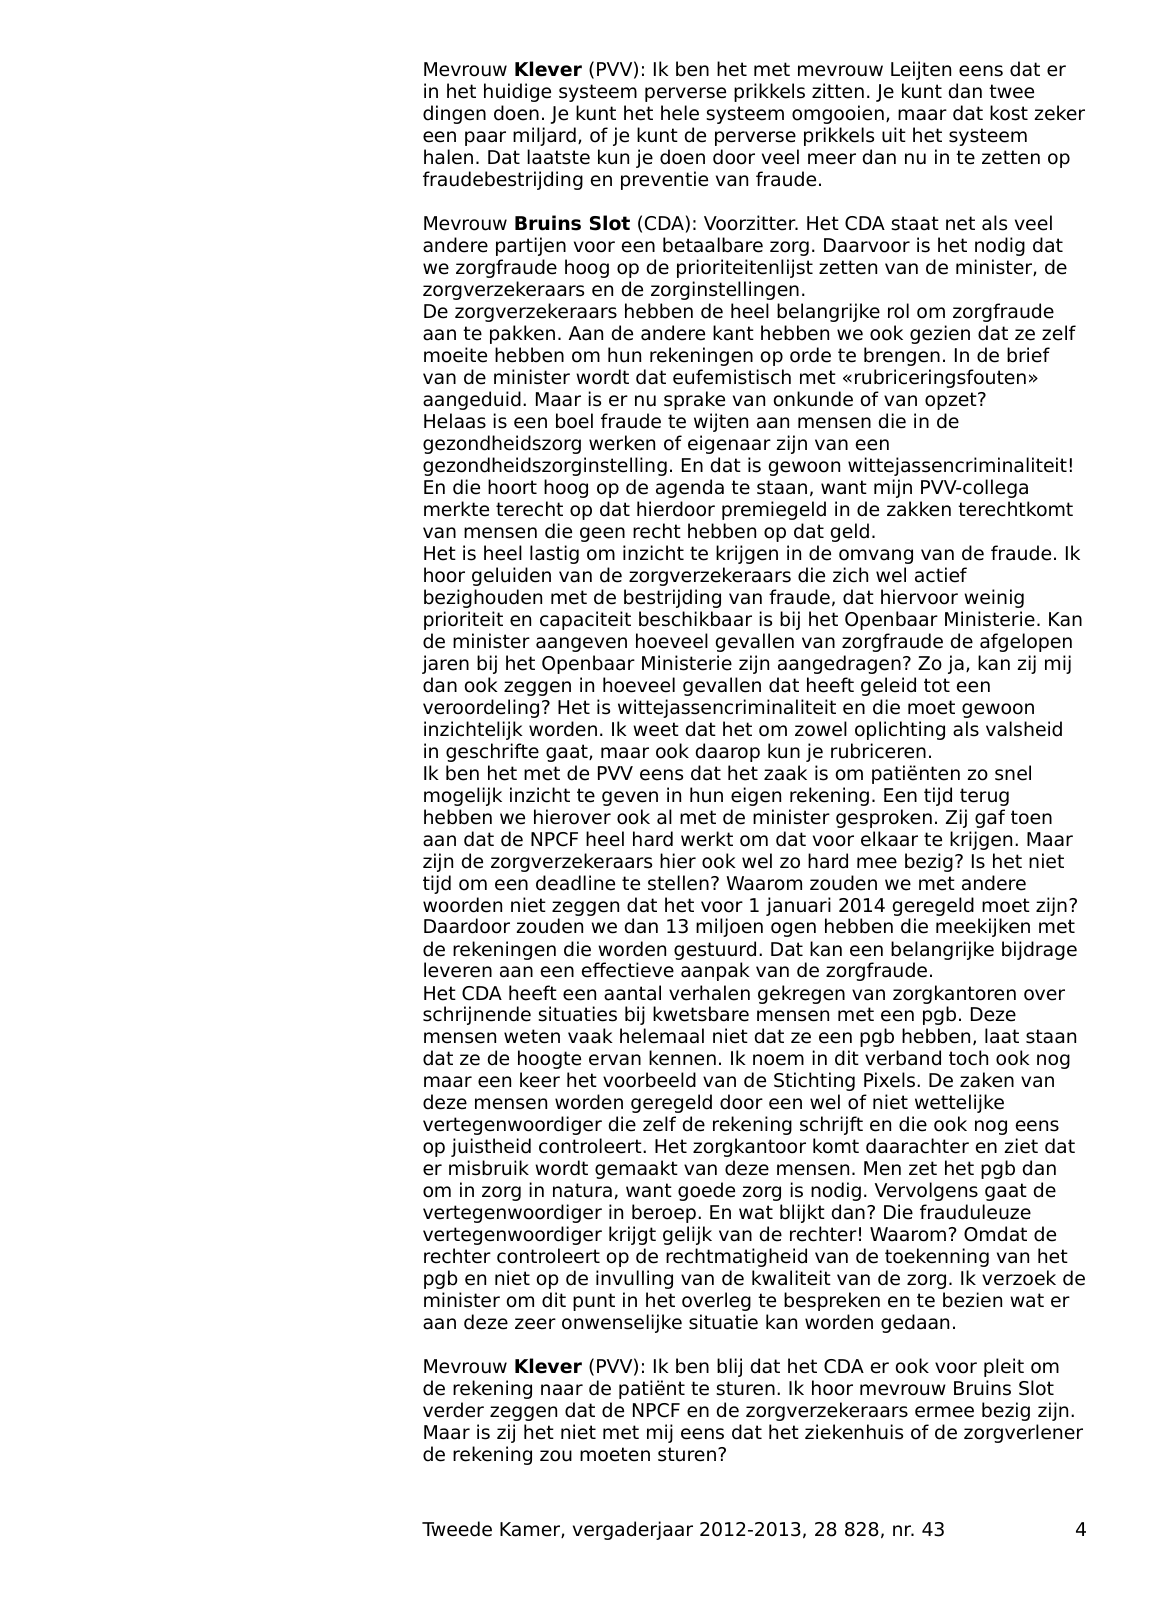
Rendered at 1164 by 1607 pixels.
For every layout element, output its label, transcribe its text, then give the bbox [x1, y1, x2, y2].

text Mevrouw Klever (PVV): Ik ben blij dat het CDA er ook voor pleit om de rekening naar de patiënt te sturen. Ik hoor mevrouw Bruins Slot verder zeggen dat de NPCF en de zorgverzekeraars ermee bezig zijn. Maar is zij het niet met mij eens dat het ziekenhuis of de zorgverlener de rekening zou moeten sturen? [422, 1356, 1087, 1466]
text Helaas is een boel fraude te wijten aan mensen die in de gezondheidszorg werken of eigenaar zijn van een gezondheidszorginstelling. En dat is gewoon wittejassencriminaliteit! En die hoort hoog op de agenda te staan, want mijn PVV-collega merkte terecht op dat hierdoor premiegeld in de zakken terechtkomt van mensen die geen recht hebben op dat geld. [422, 411, 1087, 543]
text De zorgverzekeraars hebben de heel belangrijke rol om zorgfraude aan te pakken. Aan de andere kant hebben we ook gezien dat ze zelf moeite hebben om hun rekeningen op orde te brengen. In de brief van de minister wordt dat eufemistisch met «rubriceringsfouten» aangeduid. Maar is er nu sprake van onkunde of van opzet? [422, 301, 1087, 411]
text Ik ben het met de PVV eens dat het zaak is om patiënten zo snel mogelijk inzicht te geven in hun eigen rekening. Een tijd terug hebben we hierover ook al met de minister gesproken. Zij gaf toen aan dat de NPCF heel hard werkt om dat voor elkaar te krijgen. Maar zijn de zorgverzekeraars hier ook wel zo hard mee bezig? Is het niet tijd om een deadline te stellen? Waarom zouden we met andere woorden niet zeggen dat het voor 1 januari 2014 geregeld moet zijn? Daardoor zouden we dan 13 miljoen ogen hebben die meekijken met de rekeningen die worden gestuurd. Dat kan een belangrijke bijdrage leveren aan een effectieve aanpak van de zorgfraude. [422, 763, 1087, 982]
text Mevrouw Klever (PVV): Ik ben het met mevrouw Leijten eens dat er in het huidige systeem perverse prikkels zitten. Je kunt dan twee dingen doen. Je kunt het hele systeem omgooien, maar dat kost zeker een paar miljard, of je kunt de perverse prikkels uit het systeem halen. Dat laatste kun je doen door veel meer dan nu in te zetten op fraudebestrijding en preventie van fraude. [422, 59, 1087, 191]
text Het CDA heeft een aantal verhalen gekregen van zorgkantoren over schrijnende situaties bij kwetsbare mensen met een pgb. Deze mensen weten vaak helemaal niet dat ze een pgb hebben, laat staan dat ze de hoogte ervan kennen. Ik noem in dit verband toch ook nog maar een keer het voorbeeld van de Stichting Pixels. De zaken van deze mensen worden geregeld door een wel of niet wettelijke vertegenwoordiger die zelf de rekening schrijft en die ook nog eens op juistheid controleert. Het zorgkantoor komt daarachter en ziet dat er misbruik wordt gemaakt van deze mensen. Men zet het pgb dan om in zorg in natura, want goede zorg is nodig. Vervolgens gaat de vertegenwoordiger in beroep. En wat blijkt dan? Die frauduleuze vertegenwoordiger krijgt gelijk van de rechter! Waarom? Omdat de rechter controleert op de rechtmatigheid van de toekenning van het pgb en niet op de invulling van de kwaliteit van de zorg. Ik verzoek de minister om dit punt in het overleg te bespreken en te bezien wat er aan deze zeer onwenselijke situatie kan worden gedaan. [422, 982, 1087, 1334]
text Het is heel lastig om inzicht te krijgen in de omvang van de fraude. Ik hoor geluiden van de zorgverzekeraars die zich wel actief bezighouden met de bestrijding van fraude, dat hiervoor weinig prioriteit en capaciteit beschikbaar is bij het Openbaar Ministerie. Kan de minister aangeven hoeveel gevallen van zorgfraude de afgelopen jaren bij het Openbaar Ministerie zijn aangedragen? Zo ja, kan zij mij dan ook zeggen in hoeveel gevallen dat heeft geleid tot een veroordeling? Het is wittejassencriminaliteit en die moet gewoon inzichtelijk worden. Ik weet dat het om zowel oplichting als valsheid in geschrifte gaat, maar ook daarop kun je rubriceren. [422, 543, 1087, 763]
text Mevrouw Bruins Slot (CDA): Voorzitter. Het CDA staat net als veel andere partijen voor een betaalbare zorg. Daarvoor is het nodig dat we zorgfraude hoog op de prioriteitenlijst zetten van de minister, de zorgverzekeraars en de zorginstellingen. [422, 213, 1087, 301]
